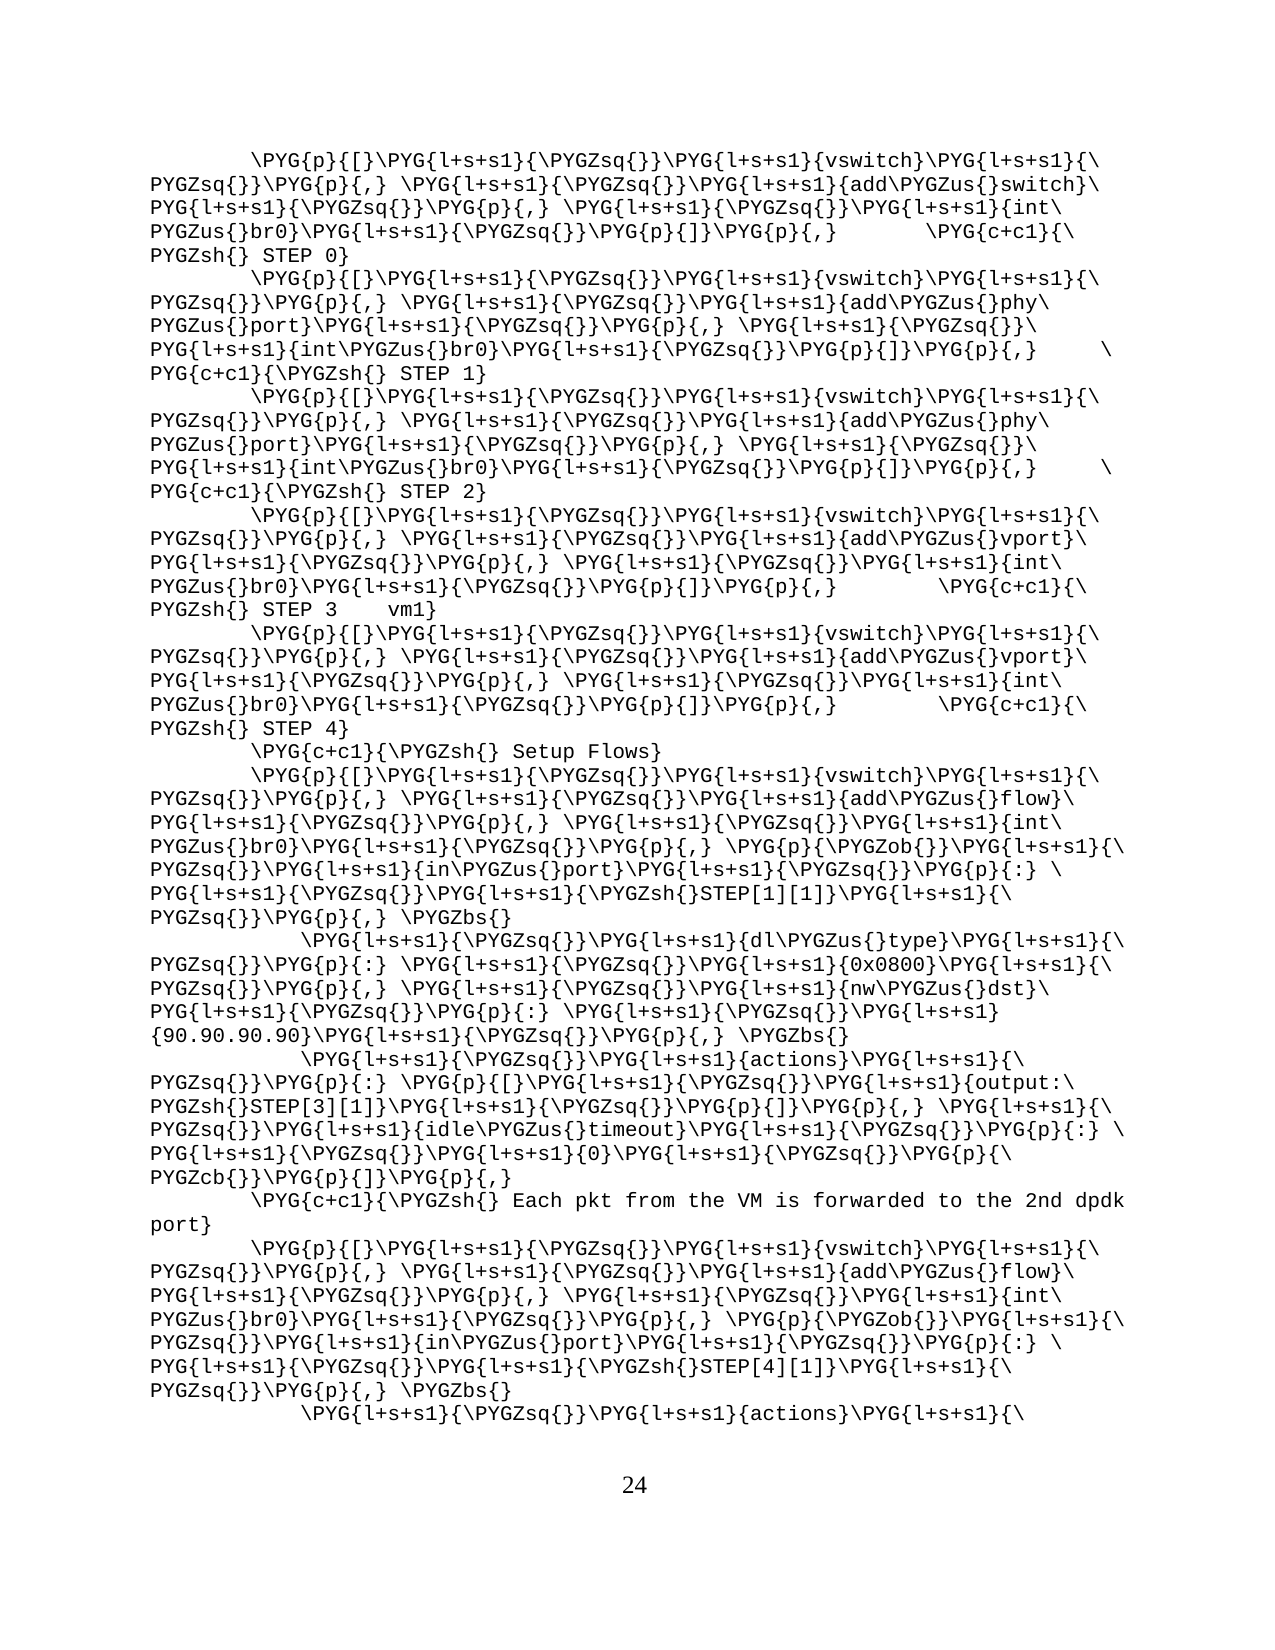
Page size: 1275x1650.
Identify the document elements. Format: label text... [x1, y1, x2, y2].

text \PYG{c+c1}{\PYGZsh{} Each pkt from the VM is forwarded to the 2nd dpdk port} [150, 1190, 1125, 1238]
text \PYG{p}{[}\PYG{l+s+s1}{\PYGZsq{}}\PYG{l+s+s1}{vswitch}\PYG{l+s+s1}{\PYGZsq{}}\PYG{p}{,} \PYG{l+s+s1}{\PYGZsq{}}\PYG{l+s+s1}{add\PYGZus{}flow}\PYG{l+s+s1}{\PYGZsq{}}\PYG{p}{,} \PYG{l+s+s1}{\PYGZsq{}}\PYG{l+s+s1}{int\PYGZus{}br0}\PYG{l+s+s1}{\PYGZsq{}}\PYG{p}{,} \PYG{p}{\PYGZob{}}\PYG{l+s+s1}{\PYGZsq{}}\PYG{l+s+s1}{in\PYGZus{}port}\PYG{l+s+s1}{\PYGZsq{}}\PYG{p}{:} \PYG{l+s+s1}{\PYGZsq{}}\PYG{l+s+s1}{\PYGZsh{}STEP[4][1]}\PYG{l+s+s1}{\PYGZsq{}}\PYG{p}{,} \PYGZbs{} [150, 1238, 1125, 1403]
text \PYG{p}{[}\PYG{l+s+s1}{\PYGZsq{}}\PYG{l+s+s1}{vswitch}\PYG{l+s+s1}{\PYGZsq{}}\PYG{p}{,} \PYG{l+s+s1}{\PYGZsq{}}\PYG{l+s+s1}{add\PYGZus{}vport}\PYG{l+s+s1}{\PYGZsq{}}\PYG{p}{,} \PYG{l+s+s1}{\PYGZsq{}}\PYG{l+s+s1}{int\PYGZus{}br0}\PYG{l+s+s1}{\PYGZsq{}}\PYG{p}{]}\PYG{p}{,} \PYG{c+c1}{\PYGZsh{} STEP 4} [150, 623, 1125, 741]
text \PYG{p}{[}\PYG{l+s+s1}{\PYGZsq{}}\PYG{l+s+s1}{vswitch}\PYG{l+s+s1}{\PYGZsq{}}\PYG{p}{,} \PYG{l+s+s1}{\PYGZsq{}}\PYG{l+s+s1}{add\PYGZus{}phy\PYGZus{}port}\PYG{l+s+s1}{\PYGZsq{}}\PYG{p}{,} \PYG{l+s+s1}{\PYGZsq{}}\PYG{l+s+s1}{int\PYGZus{}br0}\PYG{l+s+s1}{\PYGZsq{}}\PYG{p}{]}\PYG{p}{,} \PYG{c+c1}{\PYGZsh{} STEP 1} [150, 268, 1125, 386]
text \PYG{p}{[}\PYG{l+s+s1}{\PYGZsq{}}\PYG{l+s+s1}{vswitch}\PYG{l+s+s1}{\PYGZsq{}}\PYG{p}{,} \PYG{l+s+s1}{\PYGZsq{}}\PYG{l+s+s1}{add\PYGZus{}phy\PYGZus{}port}\PYG{l+s+s1}{\PYGZsq{}}\PYG{p}{,} \PYG{l+s+s1}{\PYGZsq{}}\PYG{l+s+s1}{int\PYGZus{}br0}\PYG{l+s+s1}{\PYGZsq{}}\PYG{p}{]}\PYG{p}{,} \PYG{c+c1}{\PYGZsh{} STEP 2} [150, 386, 1125, 505]
text \PYG{p}{[}\PYG{l+s+s1}{\PYGZsq{}}\PYG{l+s+s1}{vswitch}\PYG{l+s+s1}{\PYGZsq{}}\PYG{p}{,} \PYG{l+s+s1}{\PYGZsq{}}\PYG{l+s+s1}{add\PYGZus{}flow}\PYG{l+s+s1}{\PYGZsq{}}\PYG{p}{,} \PYG{l+s+s1}{\PYGZsq{}}\PYG{l+s+s1}{int\PYGZus{}br0}\PYG{l+s+s1}{\PYGZsq{}}\PYG{p}{,} \PYG{p}{\PYGZob{}}\PYG{l+s+s1}{\PYGZsq{}}\PYG{l+s+s1}{in\PYGZus{}port}\PYG{l+s+s1}{\PYGZsq{}}\PYG{p}{:} \PYG{l+s+s1}{\PYGZsq{}}\PYG{l+s+s1}{\PYGZsh{}STEP[1][1]}\PYG{l+s+s1}{\PYGZsq{}}\PYG{p}{,} \PYGZbs{} [150, 765, 1125, 930]
text \PYG{c+c1}{\PYGZsh{} Setup Flows} [150, 741, 1125, 765]
text \PYG{l+s+s1}{\PYGZsq{}}\PYG{l+s+s1}{dl\PYGZus{}type}\PYG{l+s+s1}{\PYGZsq{}}\PYG{p}{:} \PYG{l+s+s1}{\PYGZsq{}}\PYG{l+s+s1}{0x0800}\PYG{l+s+s1}{\PYGZsq{}}\PYG{p}{,} \PYG{l+s+s1}{\PYGZsq{}}\PYG{l+s+s1}{nw\PYGZus{}dst}\PYG{l+s+s1}{\PYGZsq{}}\PYG{p}{:} \PYG{l+s+s1}{\PYGZsq{}}\PYG{l+s+s1}{90.90.90.90}\PYG{l+s+s1}{\PYGZsq{}}\PYG{p}{,} \PYGZbs{} [150, 930, 1125, 1048]
text \PYG{l+s+s1}{\PYGZsq{}}\PYG{l+s+s1}{actions}\PYG{l+s+s1}{\ [150, 1403, 1125, 1427]
text \PYG{p}{[}\PYG{l+s+s1}{\PYGZsq{}}\PYG{l+s+s1}{vswitch}\PYG{l+s+s1}{\PYGZsq{}}\PYG{p}{,} \PYG{l+s+s1}{\PYGZsq{}}\PYG{l+s+s1}{add\PYGZus{}vport}\PYG{l+s+s1}{\PYGZsq{}}\PYG{p}{,} \PYG{l+s+s1}{\PYGZsq{}}\PYG{l+s+s1}{int\PYGZus{}br0}\PYG{l+s+s1}{\PYGZsq{}}\PYG{p}{]}\PYG{p}{,} \PYG{c+c1}{\PYGZsh{} STEP 3 vm1} [150, 505, 1125, 623]
text \PYG{p}{[}\PYG{l+s+s1}{\PYGZsq{}}\PYG{l+s+s1}{vswitch}\PYG{l+s+s1}{\PYGZsq{}}\PYG{p}{,} \PYG{l+s+s1}{\PYGZsq{}}\PYG{l+s+s1}{add\PYGZus{}switch}\PYG{l+s+s1}{\PYGZsq{}}\PYG{p}{,} \PYG{l+s+s1}{\PYGZsq{}}\PYG{l+s+s1}{int\PYGZus{}br0}\PYG{l+s+s1}{\PYGZsq{}}\PYG{p}{]}\PYG{p}{,} \PYG{c+c1}{\PYGZsh{} STEP 0} [150, 150, 1125, 268]
text \PYG{l+s+s1}{\PYGZsq{}}\PYG{l+s+s1}{actions}\PYG{l+s+s1}{\PYGZsq{}}\PYG{p}{:} \PYG{p}{[}\PYG{l+s+s1}{\PYGZsq{}}\PYG{l+s+s1}{output:\PYGZsh{}STEP[3][1]}\PYG{l+s+s1}{\PYGZsq{}}\PYG{p}{]}\PYG{p}{,} \PYG{l+s+s1}{\PYGZsq{}}\PYG{l+s+s1}{idle\PYGZus{}timeout}\PYG{l+s+s1}{\PYGZsq{}}\PYG{p}{:} \PYG{l+s+s1}{\PYGZsq{}}\PYG{l+s+s1}{0}\PYG{l+s+s1}{\PYGZsq{}}\PYG{p}{\PYGZcb{}}\PYG{p}{]}\PYG{p}{,} [150, 1048, 1125, 1190]
